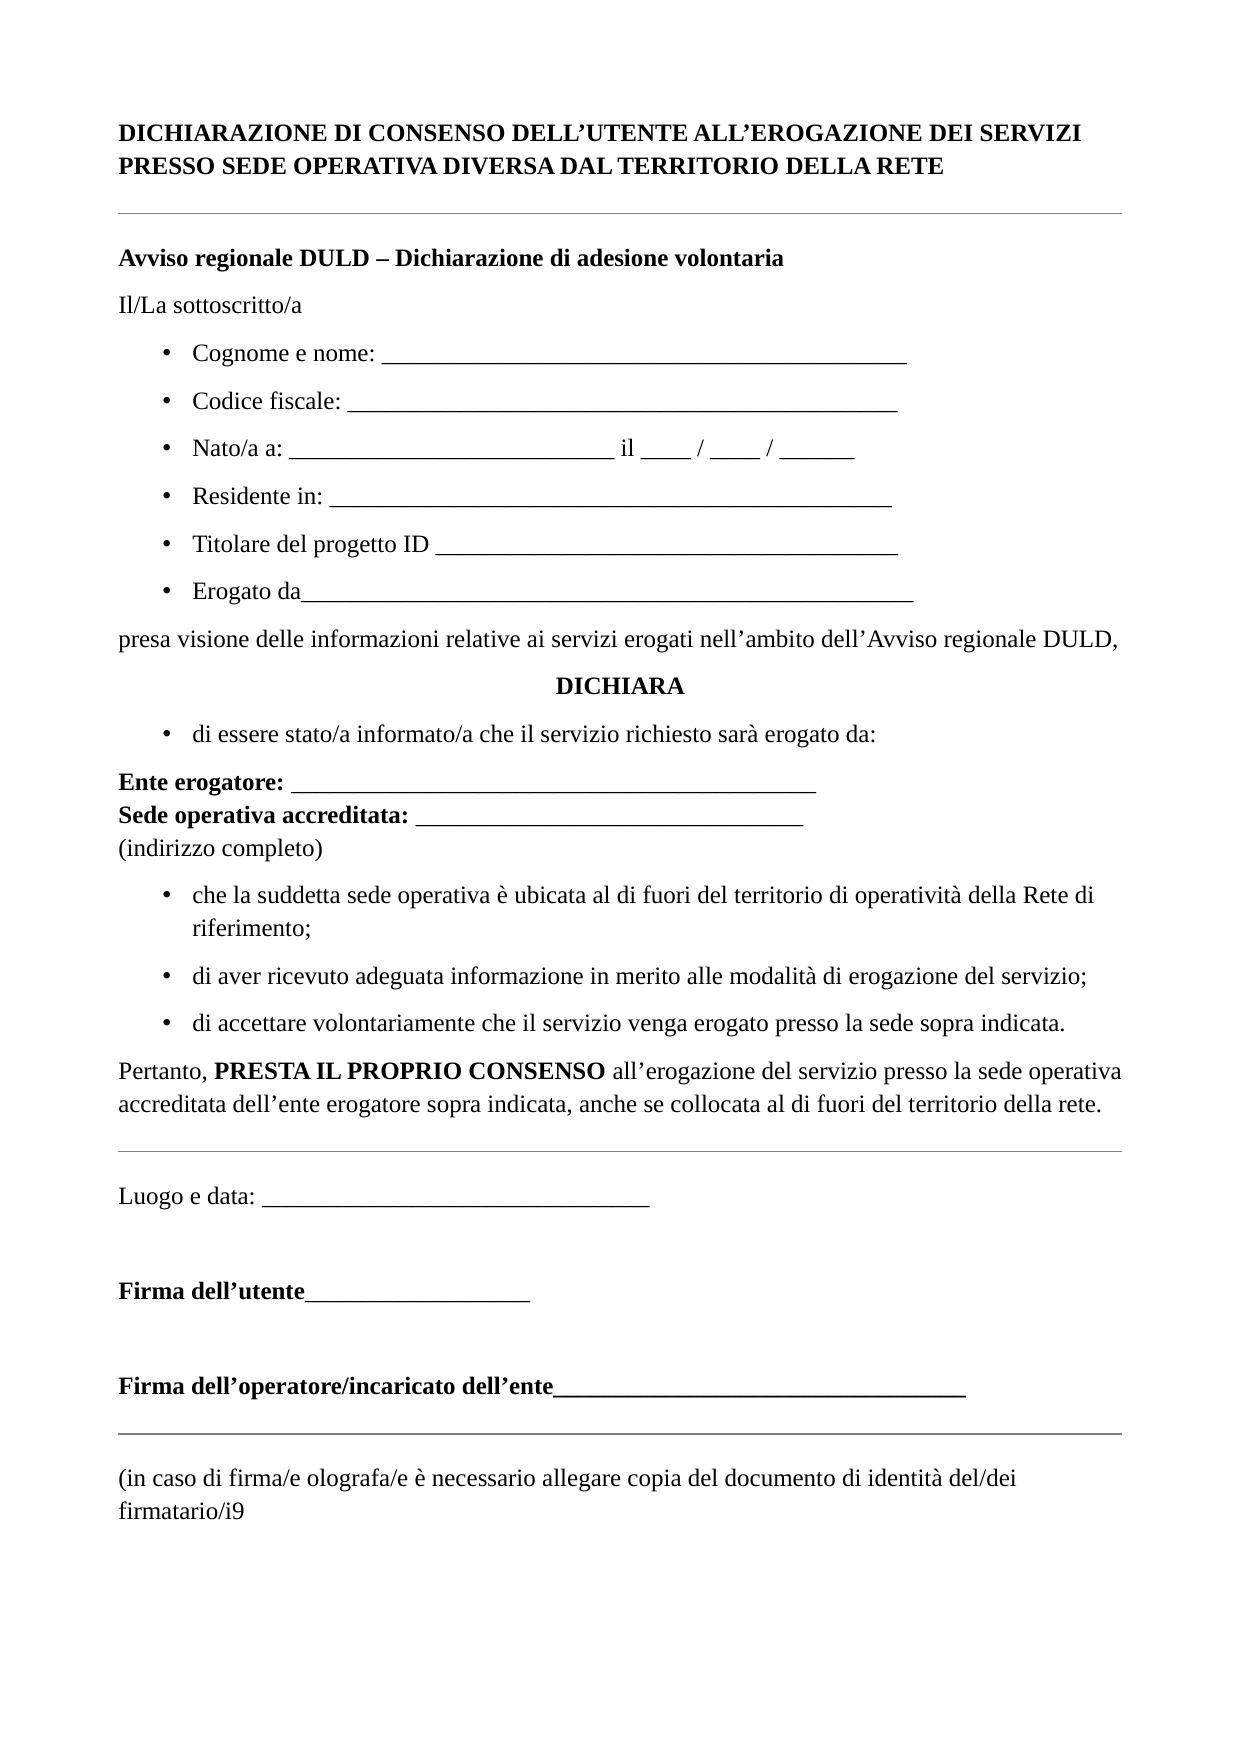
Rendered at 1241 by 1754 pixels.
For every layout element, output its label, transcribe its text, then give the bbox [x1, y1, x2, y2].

text presa visione delle informazioni relative ai servizi erogati nell’ambito dell’Avviso regionale DULD, [118, 624, 1122, 653]
text Luogo e data: _______________________________ [118, 1181, 1122, 1210]
list Erogato da_________________________________________________ [162, 576, 1122, 605]
list di aver ricevuto adeguata informazione in merito alle modalità di erogazione del servizio; [162, 961, 1122, 990]
text Firma dell’operatore/incaricato dell’ente_________________________________ [118, 1371, 1122, 1400]
list Cognome e nome: __________________________________________ [162, 338, 1122, 367]
list di accettare volontariamente che il servizio venga erogato presso la sede sopra indicata. [162, 1008, 1122, 1037]
list di essere stato/a informato/a che il servizio richiesto sarà erogato da: [162, 719, 1122, 748]
list Codice fiscale: ____________________________________________ [162, 386, 1122, 414]
list Nato/a a: __________________________ il ____ / ____ / ______ [162, 433, 1122, 462]
list Titolare del progetto ID _____________________________________ [162, 529, 1122, 557]
text Avviso regionale DULD – Dichiarazione di adesione volontaria [118, 243, 1122, 272]
list Residente in: _____________________________________________ [162, 481, 1122, 510]
text (in caso di firma/e olografa/e è necessario allegare copia del documento di identità del/dei firmatario/i9 [118, 1463, 1122, 1525]
text DICHIARA [118, 671, 1122, 700]
text Firma dell’utente__________________ [118, 1276, 1122, 1305]
text Ente erogatore: __________________________________________ Sede operativa accreditata: _______________________________ (indirizzo completo) [118, 767, 1122, 861]
text Pertanto, PRESTA IL PROPRIO CONSENSO all’erogazione del servizio presso la sede operativa accreditata dell’ente erogatore sopra indicata, anche se collocata al di fuori del territorio della rete. [118, 1056, 1122, 1118]
text Il/La sottoscritto/a [118, 291, 1122, 319]
text DICHIARAZIONE DI CONSENSO DELL’UTENTE ALL’EROGAZIONE DEI SERVIZI PRESSO SEDE OPERATIVA DIVERSA DAL TERRITORIO DELLA RETE [118, 118, 1122, 180]
list che la suddetta sede operativa è ubicata al di fuori del territorio di operatività della Rete di riferimento; [162, 880, 1122, 942]
